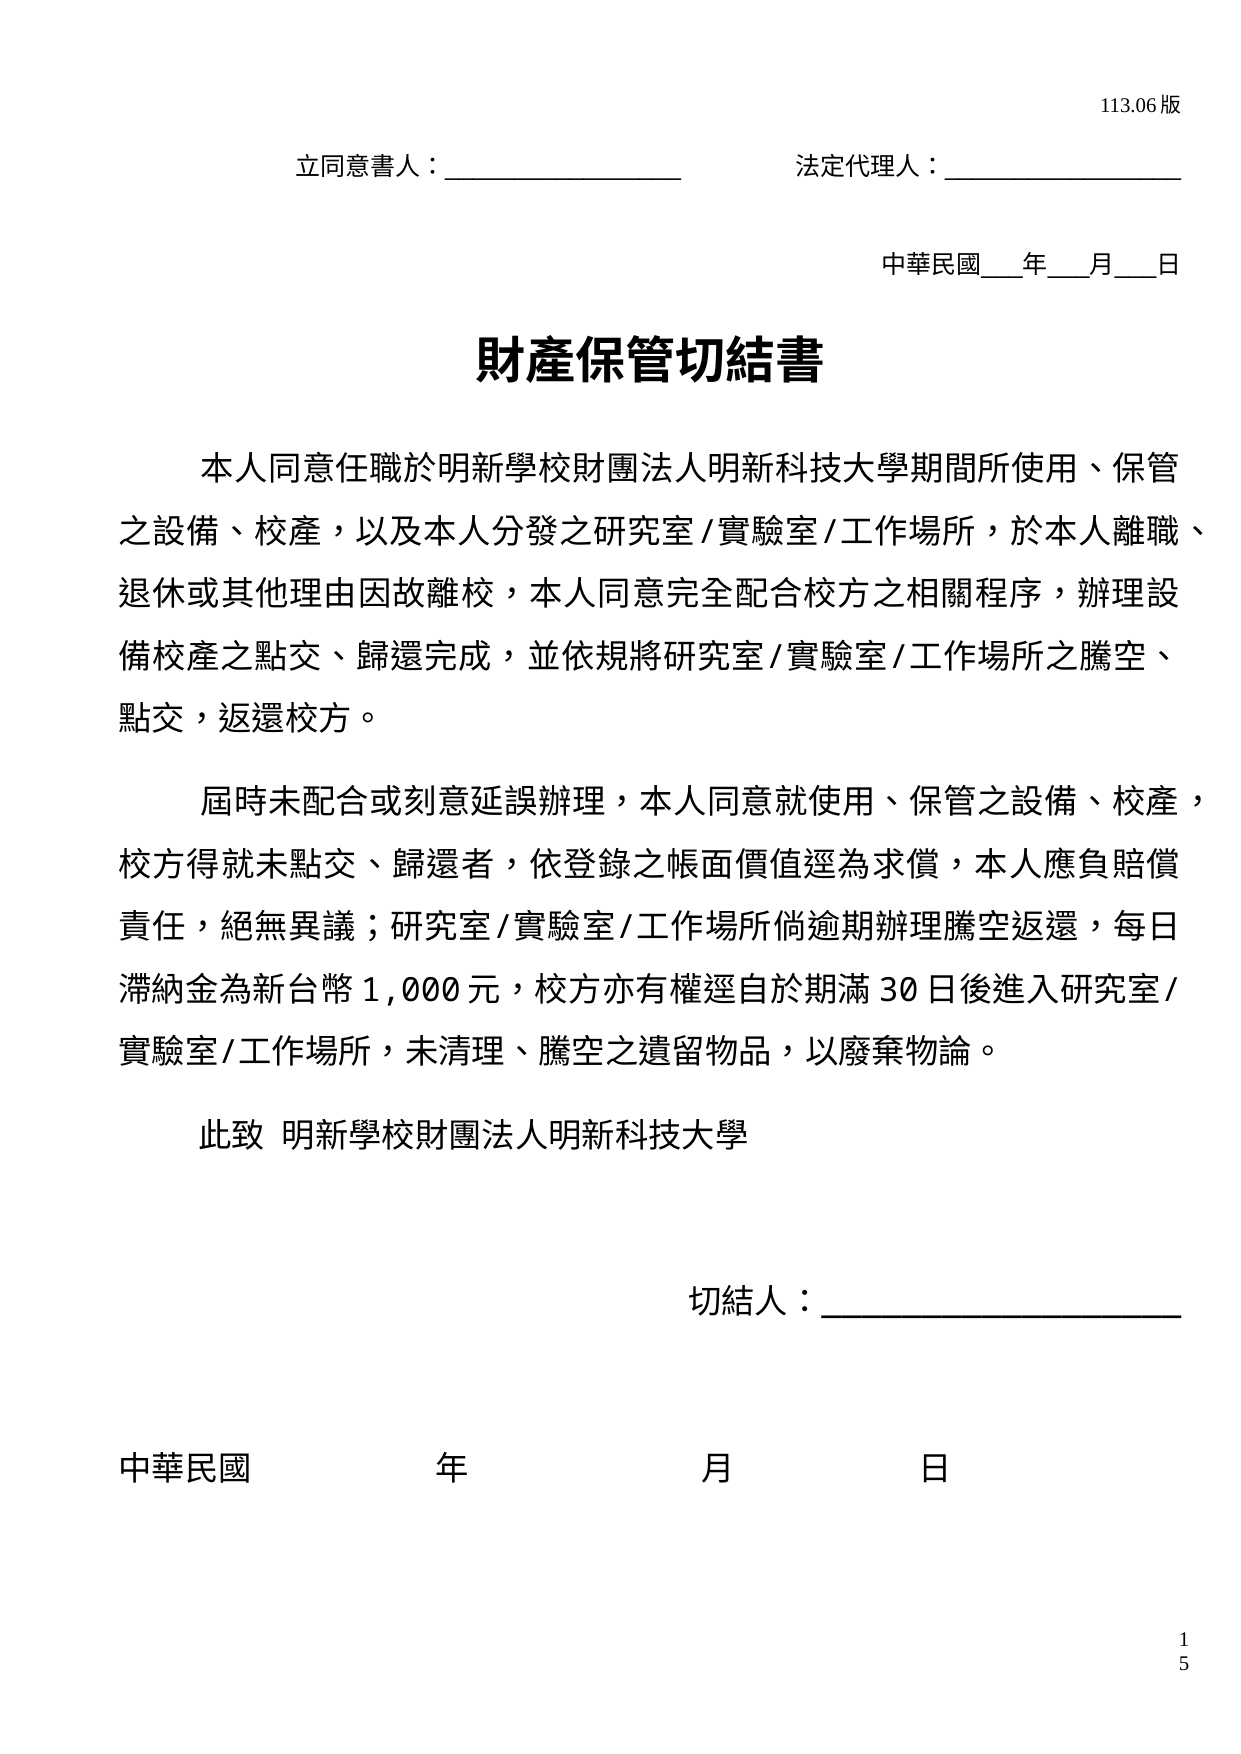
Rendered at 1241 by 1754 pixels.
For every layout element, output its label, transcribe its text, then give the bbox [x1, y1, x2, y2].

text 中華民國___年___月___日 [118, 221, 1181, 284]
text 屆時未配合或刻意延誤辦理，本人同意就使用、保管之設備、校產，校方得就未點交、歸還者，依登錄之帳面價值逕為求償，本人應負賠償責任，絕無異議；研究室/實驗室/工作場所倘逾期辦理騰空返還，每日滯納金為新台幣1,000元，校方亦有權逕自於期滿30日後進入研究室/實驗室/工作場所，未清理、騰空之遺留物品，以廢棄物論。 [118, 764, 1181, 1076]
text 立同意書人：_________________ 法定代理人：_________________ [118, 123, 1181, 185]
text 本人同意任職於明新學校財團法人明新科技大學期間所使用、保管之設備、校產，以及本人分發之研究室/實驗室/工作場所，於本人離職、退休或其他理由因故離校，本人同意完全配合校方之相關程序，辦理設備校產之點交、歸還完成，並依規將研究室/實驗室/工作場所之騰空、點交，返還校方。 [118, 431, 1181, 743]
text 切結人：__________________ [118, 1264, 1181, 1326]
text 此致 明新學校財團法人明新科技大學 [118, 1097, 1181, 1160]
text 中華民國 年 月 日 [118, 1431, 1181, 1493]
text 財產保管切結書 [118, 284, 1181, 409]
